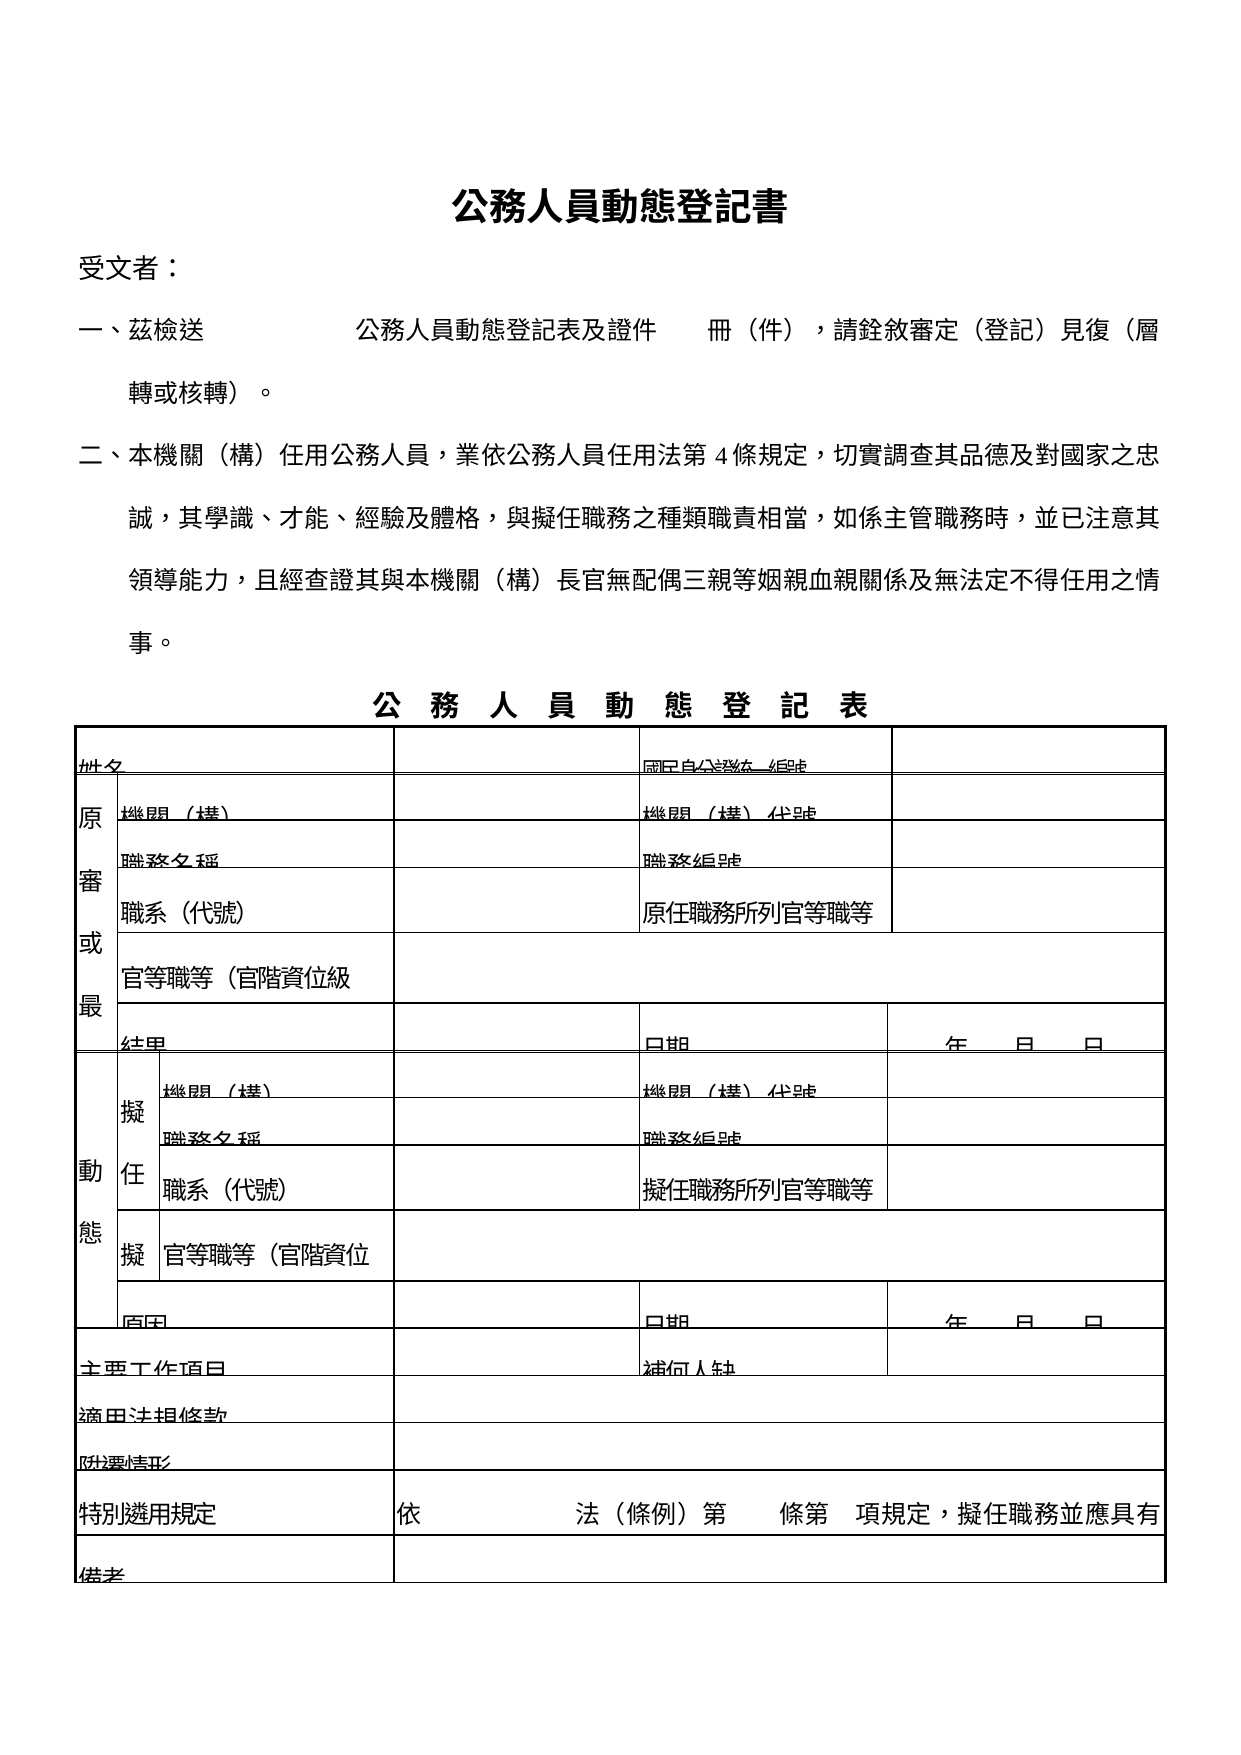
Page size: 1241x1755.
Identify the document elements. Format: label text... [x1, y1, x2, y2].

table_cell [395, 821, 639, 866]
table_cell 適用法規條款 [77, 1376, 393, 1422]
table_cell 主要工作項目 [77, 1329, 393, 1374]
table_cell [888, 1053, 1164, 1097]
table_cell 日期 [648, 1040, 661, 1046]
table_cell 原因 [118, 1282, 393, 1327]
table_cell [395, 1146, 639, 1209]
table_cell 機關（構）代號 [640, 775, 891, 819]
table_cell 機關（構）代號 [640, 1053, 887, 1097]
table_cell [395, 933, 1164, 1002]
table_cell 官等職等（官階資位級別）俸（薪）級俸（薪）點（額） [160, 1211, 393, 1280]
table_cell [395, 1053, 639, 1097]
table_cell [395, 1004, 639, 1049]
table_cell 動態 [77, 1053, 117, 1327]
table_cell [395, 728, 639, 772]
table_cell 姓名 [77, 728, 393, 772]
table_cell 原因 [147, 1317, 164, 1327]
table_cell [888, 1098, 1164, 1144]
table_cell 日期 [640, 1004, 887, 1049]
table_cell [395, 1329, 639, 1374]
table_cell [888, 1146, 1164, 1209]
table_cell 職系（代號） [118, 868, 393, 931]
table_cell [395, 1282, 639, 1327]
table_cell 擬任 [118, 1053, 159, 1209]
table_cell [395, 1423, 1164, 1469]
table_cell 職務名稱 [118, 821, 393, 866]
table_cell 年 月 日 [888, 1282, 1164, 1327]
table_cell 職系（代號） [160, 1146, 393, 1209]
table_cell 擬敘 [118, 1211, 159, 1280]
table_cell [395, 1376, 1164, 1422]
table_cell [395, 1211, 1164, 1280]
table_cell 職務名稱 [160, 1098, 393, 1144]
table_cell 結果 [118, 1004, 393, 1049]
table_cell 官等職等（官階資位級別）俸（薪）級俸（薪）點 俸（薪）級俸（薪）點（額） [118, 933, 393, 1002]
table_cell [888, 1329, 1164, 1374]
table_cell 機關（構） [118, 775, 393, 819]
table_cell 擬任職務所列官等職等 （官階資位級別） [640, 1146, 887, 1209]
table_cell [395, 775, 639, 819]
table_cell 職務編號 [640, 1098, 887, 1144]
table_cell 職務編號 [640, 821, 891, 866]
table_cell [893, 868, 1164, 931]
table_cell 原因 [125, 1317, 133, 1327]
table_cell 特別遴用規定 [77, 1471, 393, 1534]
table_cell 陞遷情形 [77, 1423, 393, 1469]
table_cell 備考 [77, 1536, 393, 1581]
table_cell 日期 [648, 1318, 661, 1324]
table_cell [395, 1536, 1164, 1581]
table_cell 日期 [640, 1282, 887, 1327]
table_cell [395, 1098, 639, 1144]
table_cell 補何人缺 [640, 1329, 887, 1374]
table_cell [893, 728, 1164, 772]
table_cell 依 法（條例）第 條第 項規定，擬任職務並應具有 資格（執業執照情形： ） [395, 1471, 1164, 1534]
table_cell 姓名 [111, 763, 119, 769]
table_cell [893, 821, 1164, 866]
table_cell 年 月 日 [888, 1004, 1164, 1049]
table_cell [395, 868, 639, 931]
table_cell 原任職務所列官等職等 （官階資位級別） [640, 868, 891, 931]
table_header 公務人員動態登記書 受文者： 一、茲檢送 公務人員動態登記表及證件 冊（件），請銓敘審定（登記）見復（層轉或核轉）。 二、本機關（構）任用公務人員，業依公務人員任用法第4條規定，切實調查其品德及對國家之忠誠，其學識、才能、經驗及體格，與擬任職務之種類職責相當，如係主管職務時，並已注意其領導能力，且經查證其與本機關（構）長官無配偶三親等姻親血親關係及無法定不得任用之情事。 公 務 人 員 動 態 登 記 表 [75, 158, 1165, 724]
table_cell 原審或 最後考績 [77, 775, 117, 1049]
table_cell 國民身分證統一編號 [640, 728, 891, 772]
table_cell 機關（構） [160, 1053, 393, 1097]
table_cell [893, 775, 1164, 819]
